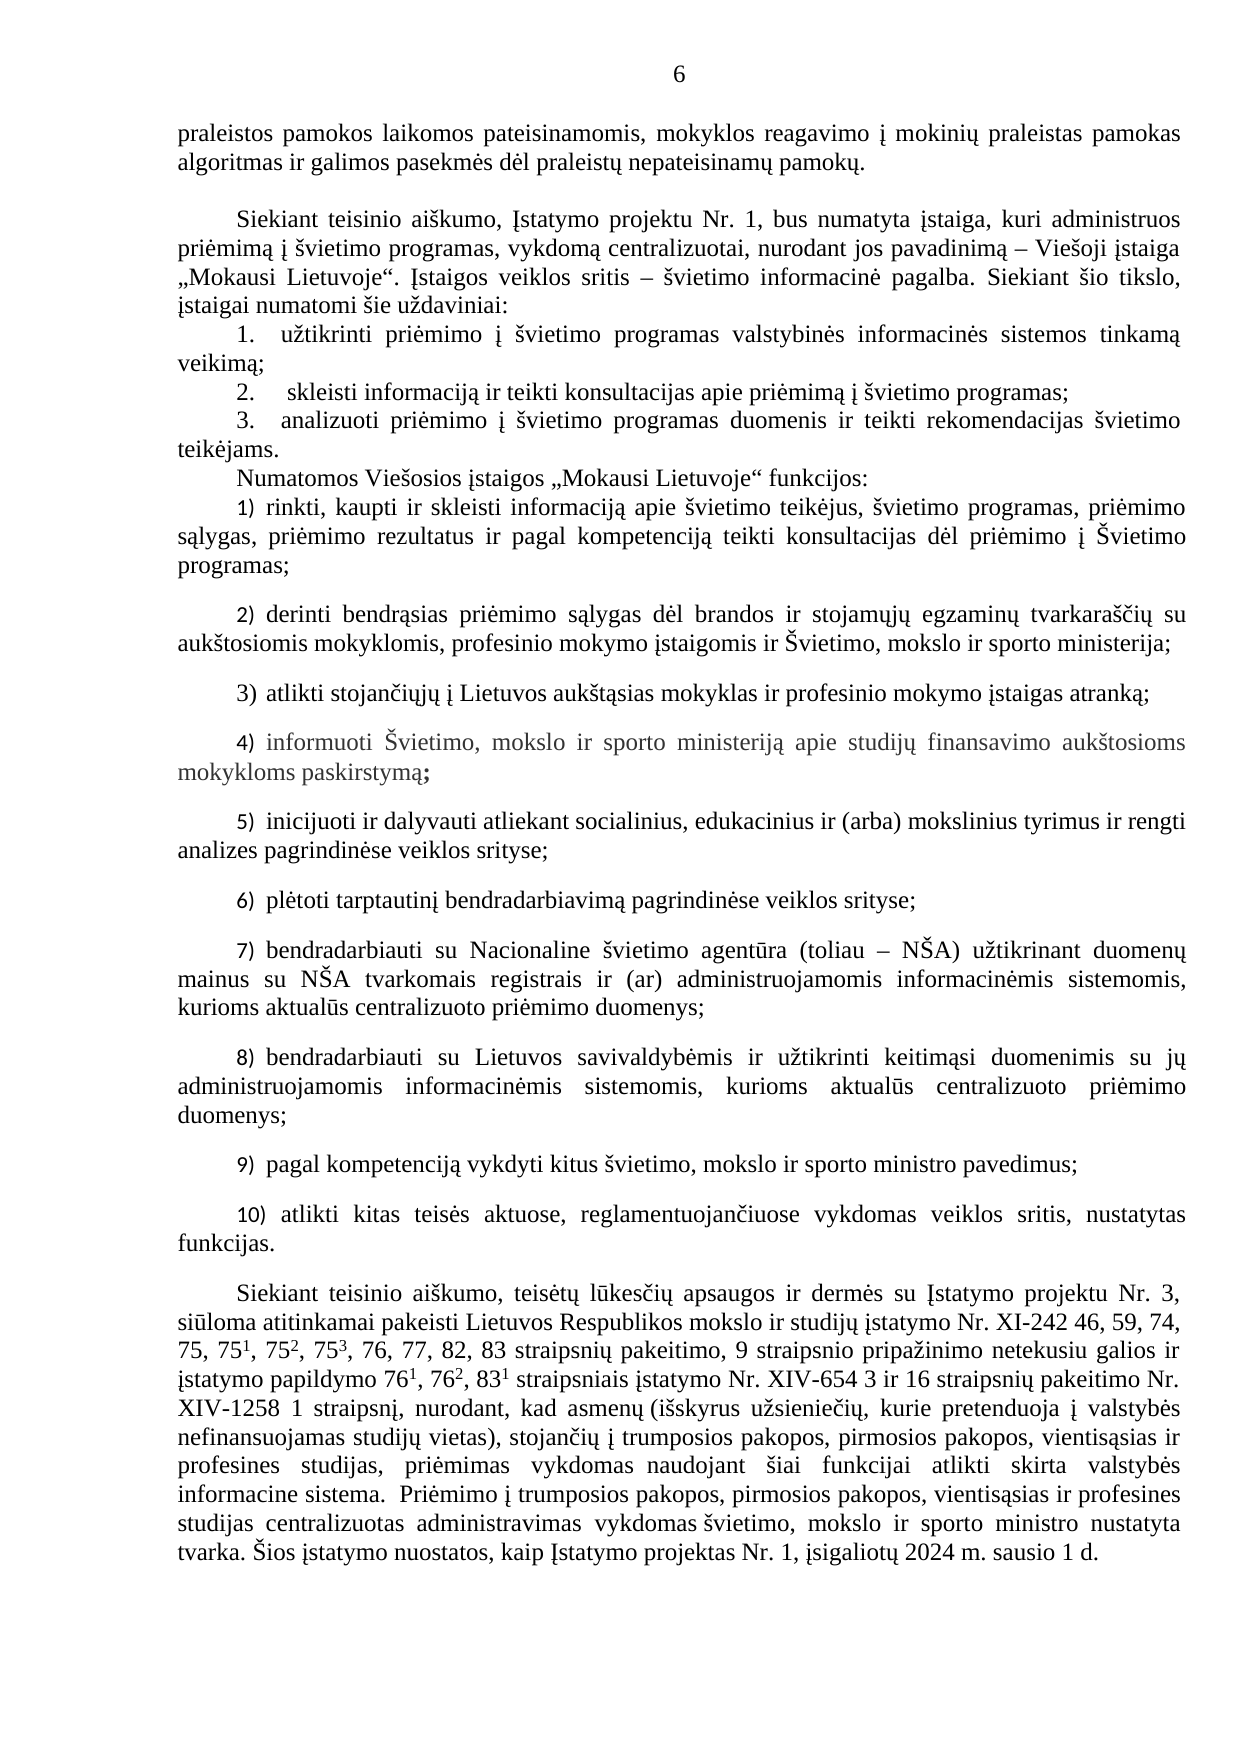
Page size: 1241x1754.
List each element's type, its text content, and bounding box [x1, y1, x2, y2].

list atlikti stojančiųjų į Lietuvos aukštąsias mokyklas ir profesinio mokymo įstaigas atranką; [177, 678, 1181, 707]
list informuoti Švietimo, mokslo ir sporto ministeriją apie studijų finansavimo aukštosioms mokykloms paskirstymą; [177, 727, 1187, 785]
list pagal kompetenciją vykdyti kitus švietimo, mokslo ir sporto ministro pavedimus; [177, 1149, 1187, 1178]
list bendradarbiauti su Nacionaline švietimo agentūra (toliau – NŠA) užtikrinant duomenų mainus su NŠA tvarkomais registrais ir (ar) administruojamomis informacinėmis sistemomis, kurioms aktualūs centralizuoto priėmimo duomenys; [177, 935, 1187, 1021]
list derinti bendrąsias priėmimo sąlygas dėl brandos ir stojamųjų egzaminų tvarkaraščių su aukštosiomis mokyklomis, profesinio mokymo įstaigomis ir Švietimo, mokslo ir sporto ministerija; [177, 599, 1187, 657]
list analizuoti priėmimo į švietimo programas duomenis ir teikti rekomendacijas švietimo teikėjams. [177, 406, 1181, 463]
list bendradarbiauti su Lietuvos savivaldybėmis ir užtikrinti keitimąsi duomenimis su jų administruojamomis informacinėmis sistemomis, kurioms aktualūs centralizuoto priėmimo duomenys; [177, 1042, 1187, 1129]
list skleisti informaciją ir teikti konsultacijas apie priėmimą į švietimo programas; [177, 377, 1181, 406]
text Siekiant teisinio aiškumo, teisėtų lūkesčių apsaugos ir dermės su Įstatymo projektu Nr. 3, siūloma atitinkamai pakeisti Lietuvos Respublikos mokslo ir studijų įstatymo Nr. XI-242 46, 59, 74, 75, 751, 752, 753, 76, 77, 82, 83 straipsnių pakeitimo, 9 straipsnio pripažinimo netekusiu galios ir įstatymo papildymo 761, 762, 831 straipsniais įstatymo Nr. XIV-654 3 ir 16 straipsnių pakeitimo Nr. XIV-1258 1 straipsnį, nurodant, kad asmenų (išskyrus užsieniečių, kurie pretenduoja į valstybės nefinansuojamas studijų vietas), stojančių į trumposios pakopos, pirmosios pakopos, vientisąsias ir profesines studijas, priėmimas vykdomas naudojant šiai funkcijai atlikti skirta valstybės informacine sistema. Priėmimo į trumposios pakopos, pirmosios pakopos, vientisąsias ir profesines studijas centralizuotas administravimas vykdomas švietimo, mokslo ir sporto ministro nustatyta tvarka. Šios įstatymo nuostatos, kaip Įstatymo projektas Nr. 1, įsigaliotų 2024 m. sausio 1 d. [177, 1278, 1181, 1566]
list užtikrinti priėmimo į švietimo programas valstybinės informacinės sistemos tinkamą veikimą; [177, 319, 1181, 377]
list inicijuoti ir dalyvauti atliekant socialinius, edukacinius ir (arba) mokslinius tyrimus ir rengti analizes pagrindinėse veiklos srityse; [177, 806, 1187, 864]
text Numatomos Viešosios įstaigos „Mokausi Lietuvoje“ funkcijos: [177, 463, 1181, 492]
text Siekiant teisinio aiškumo, Įstatymo projektu Nr. 1, bus numatyta įstaiga, kuri administruos priėmimą į švietimo programas, vykdomą centralizuotai, nurodant jos pavadinimą – Viešoji įstaiga „Mokausi Lietuvoje“. Įstaigos veiklos sritis – švietimo informacinė pagalba. Siekiant šio tikslo, įstaigai numatomi šie uždaviniai: [177, 204, 1181, 319]
text praleistos pamokos laikomos pateisinamomis, mokyklos reagavimo į mokinių praleistas pamokas algoritmas ir galimos pasekmės dėl praleistų nepateisinamų pamokų. [177, 118, 1181, 176]
list atlikti kitas teisės aktuose, reglamentuojančiuose vykdomas veiklos sritis, nustatytas funkcijas. [177, 1199, 1187, 1257]
list rinkti, kaupti ir skleisti informaciją apie švietimo teikėjus, švietimo programas, priėmimo sąlygas, priėmimo rezultatus ir pagal kompetenciją teikti konsultacijas dėl priėmimo į Švietimo programas; [177, 492, 1187, 578]
list plėtoti tarptautinį bendradarbiavimą pagrindinėse veiklos srityse; [177, 885, 1187, 914]
